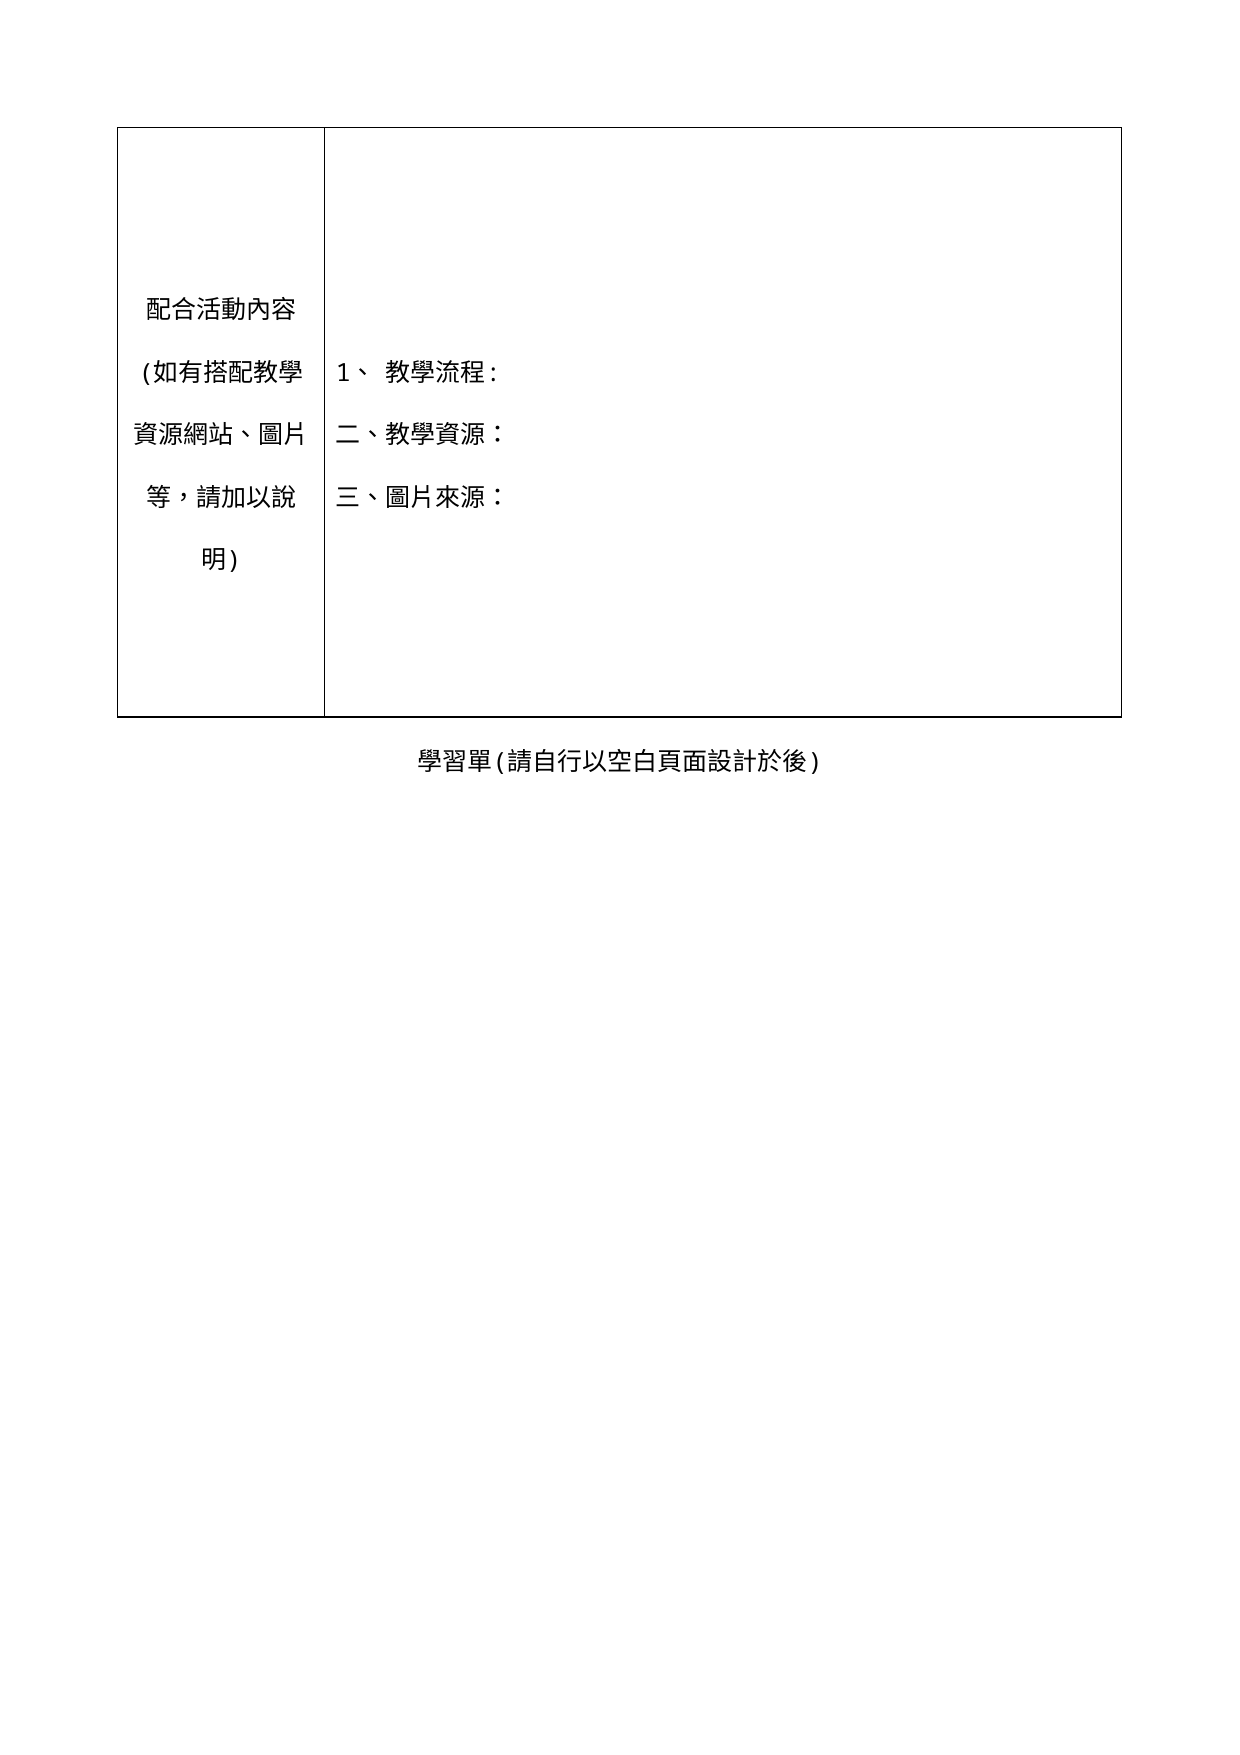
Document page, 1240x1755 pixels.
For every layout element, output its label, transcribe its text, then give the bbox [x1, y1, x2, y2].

table_cell 配合活動內容 (如有搭配教學資源網站、圖片等，請加以說明) [118, 128, 324, 716]
table_cell 教學流程: 二、教學資源： 三、圖片來源： [325, 128, 1121, 716]
text 學習單(請自行以空白頁面設計於後) [118, 718, 1121, 780]
